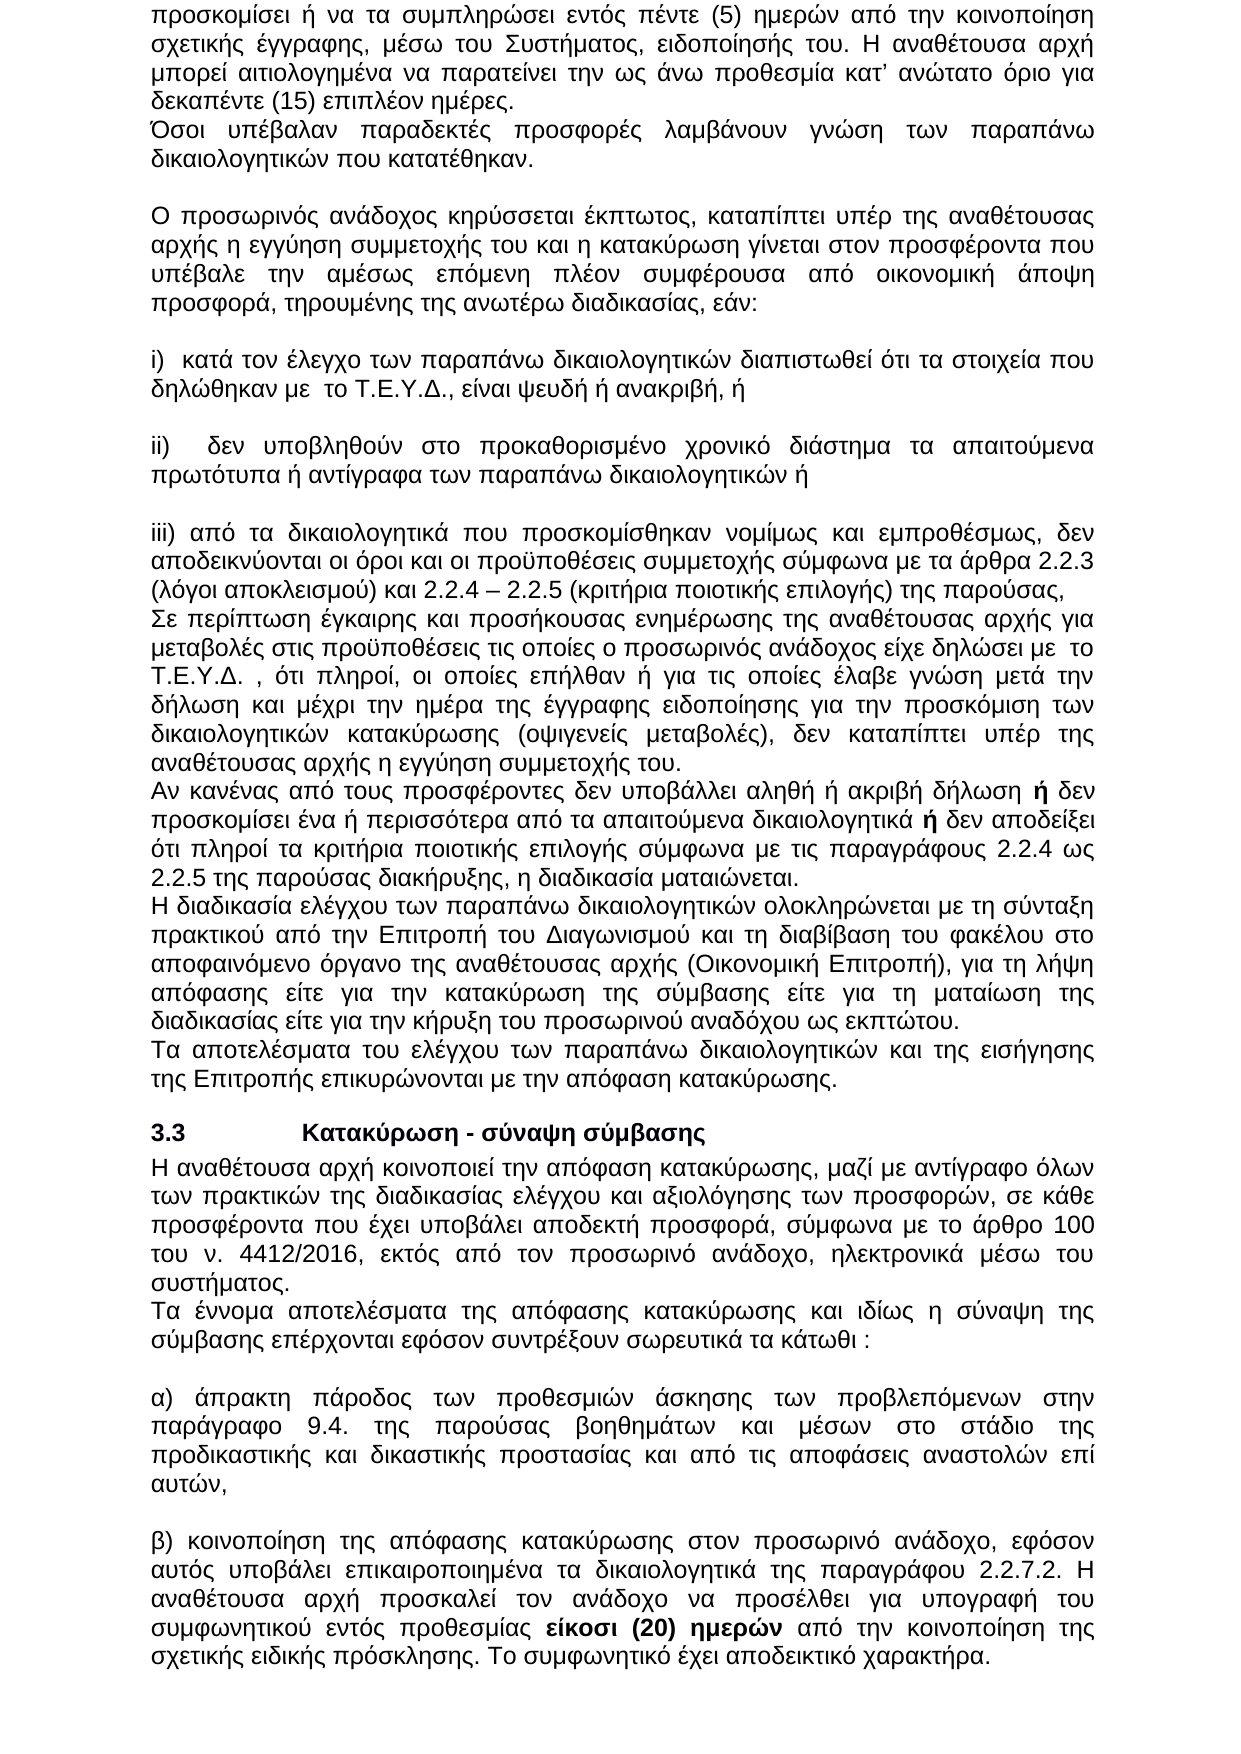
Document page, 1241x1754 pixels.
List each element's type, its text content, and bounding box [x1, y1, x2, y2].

text προσκομίσει ή να τα συμπληρώσει εντός πέντε (5) ημερών από την κοινοποίηση σχετικής έγγραφης, μέσω του Συστήματος, ειδοποίησής του. Η αναθέτουσα αρχή μπορεί αιτιολογημένα να παρατείνει την ως άνω προθεσμία κατ’ ανώτατο όριο για δεκαπέντε (15) επιπλέον ημέρες. [151, 0, 1096, 115]
text Τα έννομα αποτελέσματα της απόφασης κατακύρωσης και ιδίως η σύναψη της σύμβασης επέρχονται εφόσον συντρέξουν σωρευτικά τα κάτωθι : [151, 1296, 1096, 1354]
text Σε περίπτωση έγκαιρης και προσήκουσας ενημέρωσης της αναθέτουσας αρχής για μεταβολές στις προϋποθέσεις τις οποίες ο προσωρινός ανάδοχος είχε δηλώσει με το Τ.Ε.Υ.Δ. , ότι πληροί, οι οποίες επήλθαν ή για τις οποίες έλαβε γνώση μετά την δήλωση και μέχρι την ημέρα της έγγραφης ειδοποίησης για την προσκόμιση των δικαιολογητικών κατακύρωσης (οψιγενείς μεταβολές), δεν καταπίπτει υπέρ της αναθέτουσας αρχής η εγγύηση συμμετοχής του. [151, 604, 1096, 776]
text α) άπρακτη πάροδος των προθεσμιών άσκησης των προβλεπόμενων στην παράγραφο 9.4. της παρούσας βοηθημάτων και μέσων στο στάδιο της προδικαστικής και δικαστικής προστασίας και από τις αποφάσεις αναστολών επί αυτών, [151, 1382, 1096, 1497]
text Ο προσωρινός ανάδοχος κηρύσσεται έκπτωτος, καταπίπτει υπέρ της αναθέτουσας αρχής η εγγύηση συμμετοχής του και η κατακύρωση γίνεται στον προσφέροντα που υπέβαλε την αμέσως επόμενη πλέον συμφέρουσα από οικονομική άποψη προσφορά, τηρουμένης της ανωτέρω διαδικασίας, εάν: [151, 201, 1096, 316]
text β) κοινοποίηση της απόφασης κατακύρωσης στον προσωρινό ανάδοχο, εφόσον αυτός υποβάλει επικαιροποιημένα τα δικαιολογητικά της παραγράφου 2.2.7.2. Η αναθέτουσα αρχή προσκαλεί τον ανάδοχο να προσέλθει για υπογραφή του συμφωνητικού εντός προθεσμίας είκοσι (20) ημερών από την κοινοποίηση της σχετικής ειδικής πρόσκλησης. Το συμφωνητικό έχει αποδεικτικό χαρακτήρα. [151, 1526, 1096, 1670]
text Η διαδικασία ελέγχου των παραπάνω δικαιολογητικών ολοκληρώνεται με τη σύνταξη πρακτικού από την Επιτροπή του Διαγωνισμού και τη διαβίβαση του φακέλου στο αποφαινόμενο όργανο της αναθέτουσας αρχής (Οικονομική Επιτροπή), για τη λήψη απόφασης είτε για την κατακύρωση της σύμβασης είτε για τη ματαίωση της διαδικασίας είτε για την κήρυξη του προσωρινού αναδόχου ως εκπτώτου. [151, 891, 1096, 1035]
text 3.3 Κατακύρωση - σύναψη σύμβασης [151, 1117, 1096, 1146]
text i) κατά τον έλεγχο των παραπάνω δικαιολογητικών διαπιστωθεί ότι τα στοιχεία που δηλώθηκαν με το Τ.Ε.Υ.Δ., είναι ψευδή ή ανακριβή, ή [151, 345, 1096, 402]
text Όσοι υπέβαλαν παραδεκτές προσφορές λαμβάνουν γνώση των παραπάνω δικαιολογητικών που κατατέθηκαν. [151, 115, 1096, 172]
text Τα αποτελέσματα του ελέγχου των παραπάνω δικαιολογητικών και της εισήγησης της Επιτροπής επικυρώνονται με την απόφαση κατακύρωσης. [151, 1035, 1096, 1092]
text Αν κανένας από τους προσφέροντες δεν υποβάλλει αληθή ή ακριβή δήλωση ή δεν προσκομίσει ένα ή περισσότερα από τα απαιτούμενα δικαιολογητικά ή δεν αποδείξει ότι πληροί τα κριτήρια ποιοτικής επιλογής σύμφωνα με τις παραγράφους 2.2.4 ως 2.2.5 της παρούσας διακήρυξης, η διαδικασία ματαιώνεται. [151, 776, 1096, 891]
text Η αναθέτουσα αρχή κοινοποιεί την απόφαση κατακύρωσης, μαζί με αντίγραφο όλων των πρακτικών της διαδικασίας ελέγχου και αξιολόγησης των προσφορών, σε κάθε προσφέροντα που έχει υποβάλει αποδεκτή προσφορά, σύμφωνα με το άρθρο 100 του ν. 4412/2016, εκτός από τον προσωρινό ανάδοχο, ηλεκτρονικά μέσω του συστήματος. [151, 1152, 1096, 1296]
text iii) από τα δικαιολογητικά που προσκομίσθηκαν νομίμως και εμπροθέσμως, δεν αποδεικνύονται οι όροι και οι προϋποθέσεις συμμετοχής σύμφωνα με τα άρθρα 2.2.3 (λόγοι αποκλεισμού) και 2.2.4 – 2.2.5 (κριτήρια ποιοτικής επιλογής) της παρούσας, [151, 517, 1096, 604]
text ii) δεν υποβληθούν στο προκαθορισμένο χρονικό διάστημα τα απαιτούμενα πρωτότυπα ή αντίγραφα των παραπάνω δικαιολογητικών ή [151, 431, 1096, 489]
